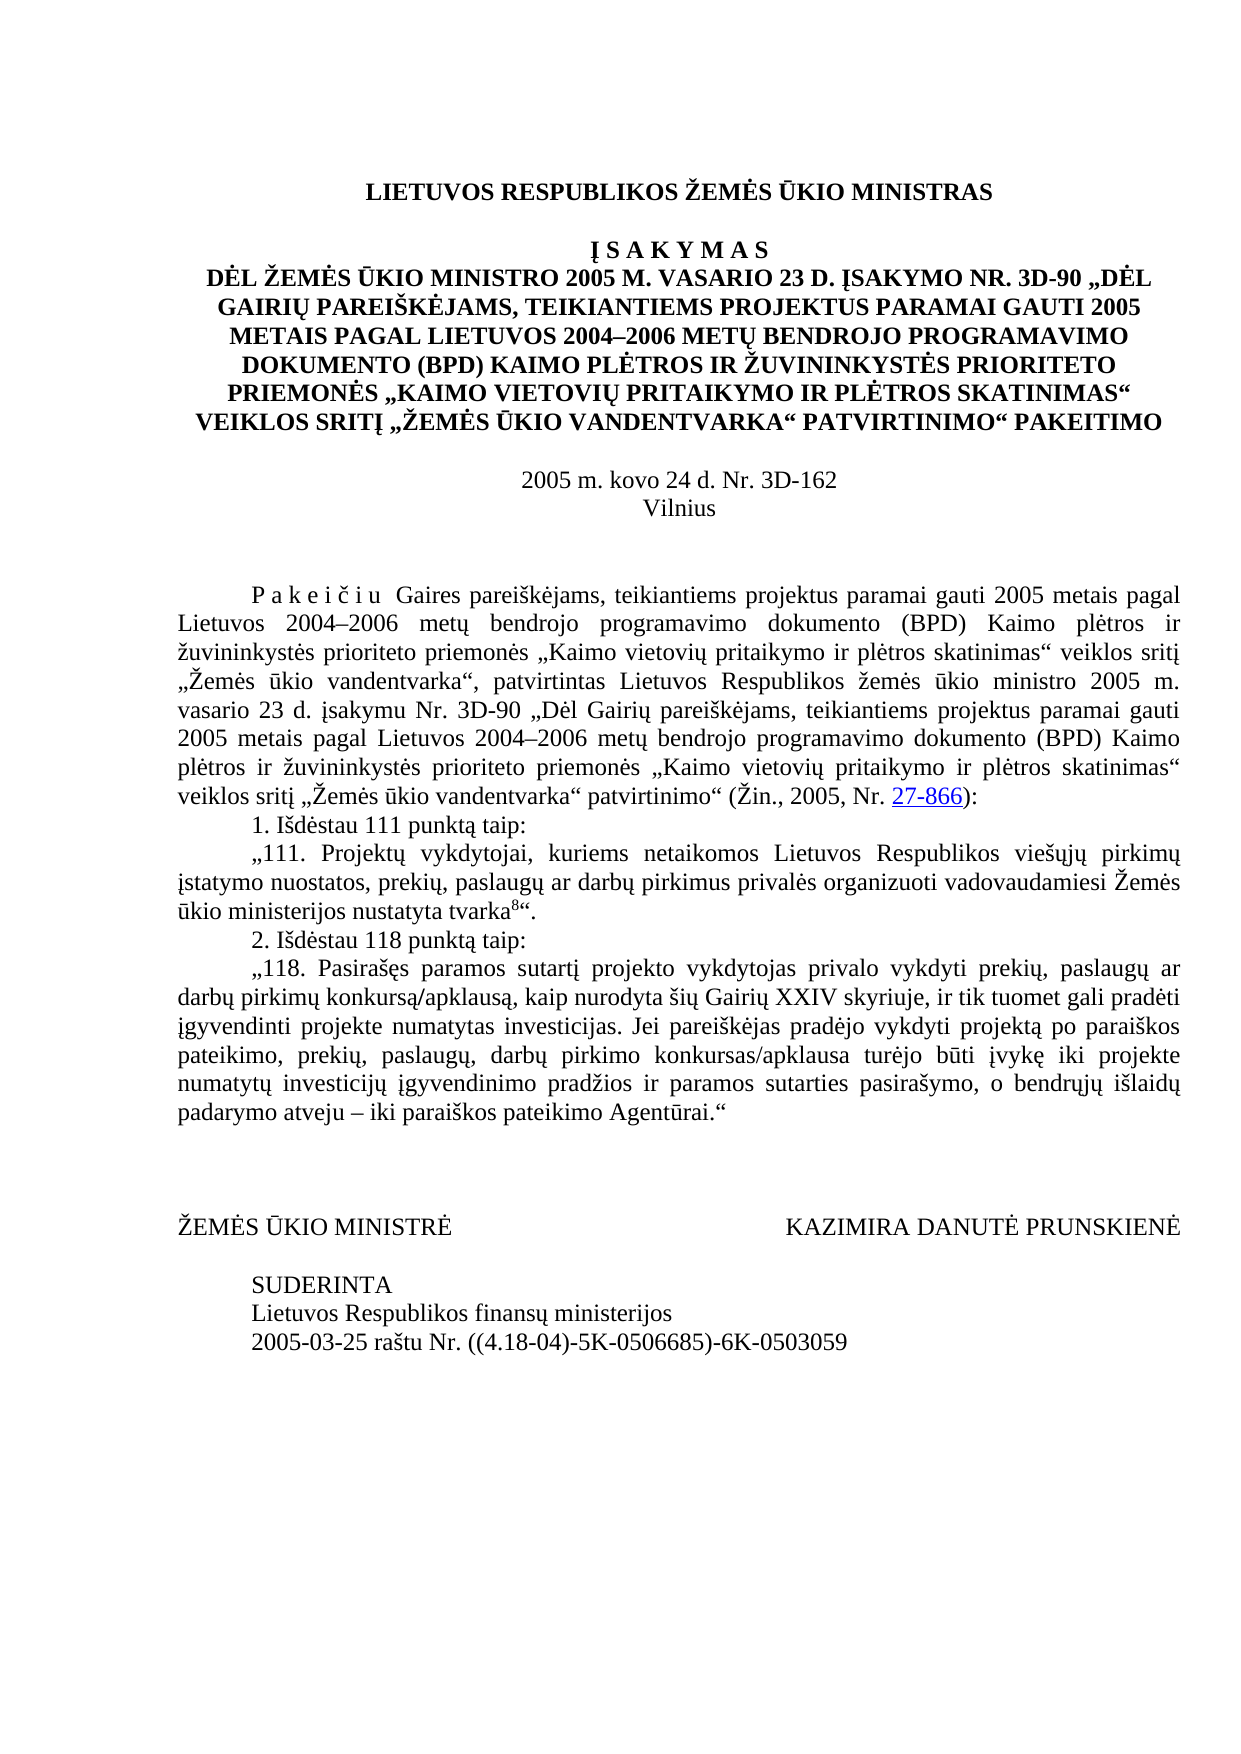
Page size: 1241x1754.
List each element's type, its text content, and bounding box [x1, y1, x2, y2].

text 1. Išdėstau 111 punktą taip: [177, 810, 1181, 838]
text ŽEMĖS ŪKIO MINISTRĖ KAZIMIRA DANUTĖ PRUNSKIENĖ [177, 1212, 1181, 1241]
text 2005-03-25 raštu Nr. ((4.18-04)-5K-0506685)-6K-0503059 [177, 1327, 1181, 1356]
text Lietuvos Respublikos finansų ministerijos [177, 1298, 1181, 1327]
text 2005 m. kovo 24 d. Nr. 3D-162 [177, 465, 1181, 493]
text Į S A K Y M A S [177, 235, 1181, 263]
text „118. Pasirašęs paramos sutartį projekto vykdytojas privalo vykdyti prekių, paslaugų ar darbų pirkimų konkursą/apklausą, kaip nurodyta šių Gairių XXIV skyriuje, ir tik tuomet gali pradėti įgyvendinti projekte numatytas investicijas. Jei pareiškėjas pradėjo vykdyti projektą po paraiškos pateikimo, prekių, paslaugų, darbų pirkimo konkursas/apklausa turėjo būti įvykę iki projekte numatytų investicijų įgyvendinimo pradžios ir paramos sutarties pasirašymo, o bendrųjų išlaidų padarymo atveju – iki paraiškos pateikimo Agentūrai.“ [177, 953, 1181, 1126]
text 2. Išdėstau 118 punktą taip: [177, 925, 1181, 953]
text LIETUVOS RESPUBLIKOS ŽEMĖS ŪKIO MINISTRAS [177, 177, 1181, 206]
text Pakeičiu Gaires pareiškėjams, teikiantiems projektus paramai gauti 2005 metais pagal Lietuvos 2004–2006 metų bendrojo programavimo dokumento (BPD) Kaimo plėtros ir žuvininkystės prioriteto priemonės „Kaimo vietovių pritaikymo ir plėtros skatinimas“ veiklos sritį „Žemės ūkio vandentvarka“, patvirtintas Lietuvos Respublikos žemės ūkio ministro 2005 m. vasario 23 d. įsakymu Nr. 3D-90 „Dėl Gairių pareiškėjams, teikiantiems projektus paramai gauti 2005 metais pagal Lietuvos 2004–2006 metų bendrojo programavimo dokumento (BPD) Kaimo plėtros ir žuvininkystės prioriteto priemonės „Kaimo vietovių pritaikymo ir plėtros skatinimas“ veiklos sritį „Žemės ūkio vandentvarka“ patvirtinimo“ (Žin., 2005, Nr. 27-866): [177, 580, 1181, 810]
text „111. Projektų vykdytojai, kuriems netaikomos Lietuvos Respublikos viešųjų pirkimų įstatymo nuostatos, prekių, paslaugų ar darbų pirkimus privalės organizuoti vadovaudamiesi Žemės ūkio ministerijos nustatyta tvarka8“. [177, 838, 1181, 925]
text DĖL ŽEMĖS ŪKIO MINISTRO 2005 M. VASARIO 23 D. ĮSAKYMO NR. 3D-90 „DĖL GAIRIŲ PAREIŠKĖJAMS, TEIKIANTIEMS PROJEKTUS PARAMAI GAUTI 2005 METAIS PAGAL LIETUVOS 2004–2006 METŲ BENDROJO PROGRAMAVIMO DOKUMENTO (BPD) KAIMO PLĖTROS IR ŽUVININKYSTĖS PRIORITETO PRIEMONĖS „KAIMO VIETOVIŲ PRITAIKYMO IR PLĖTROS SKATINIMAS“ VEIKLOS SRITĮ „ŽEMĖS ŪKIO VANDENTVARKA“ PATVIRTINIMO“ PAKEITIMO [177, 263, 1181, 436]
text SUDERINTA [177, 1270, 1181, 1298]
text Vilnius [177, 493, 1181, 522]
